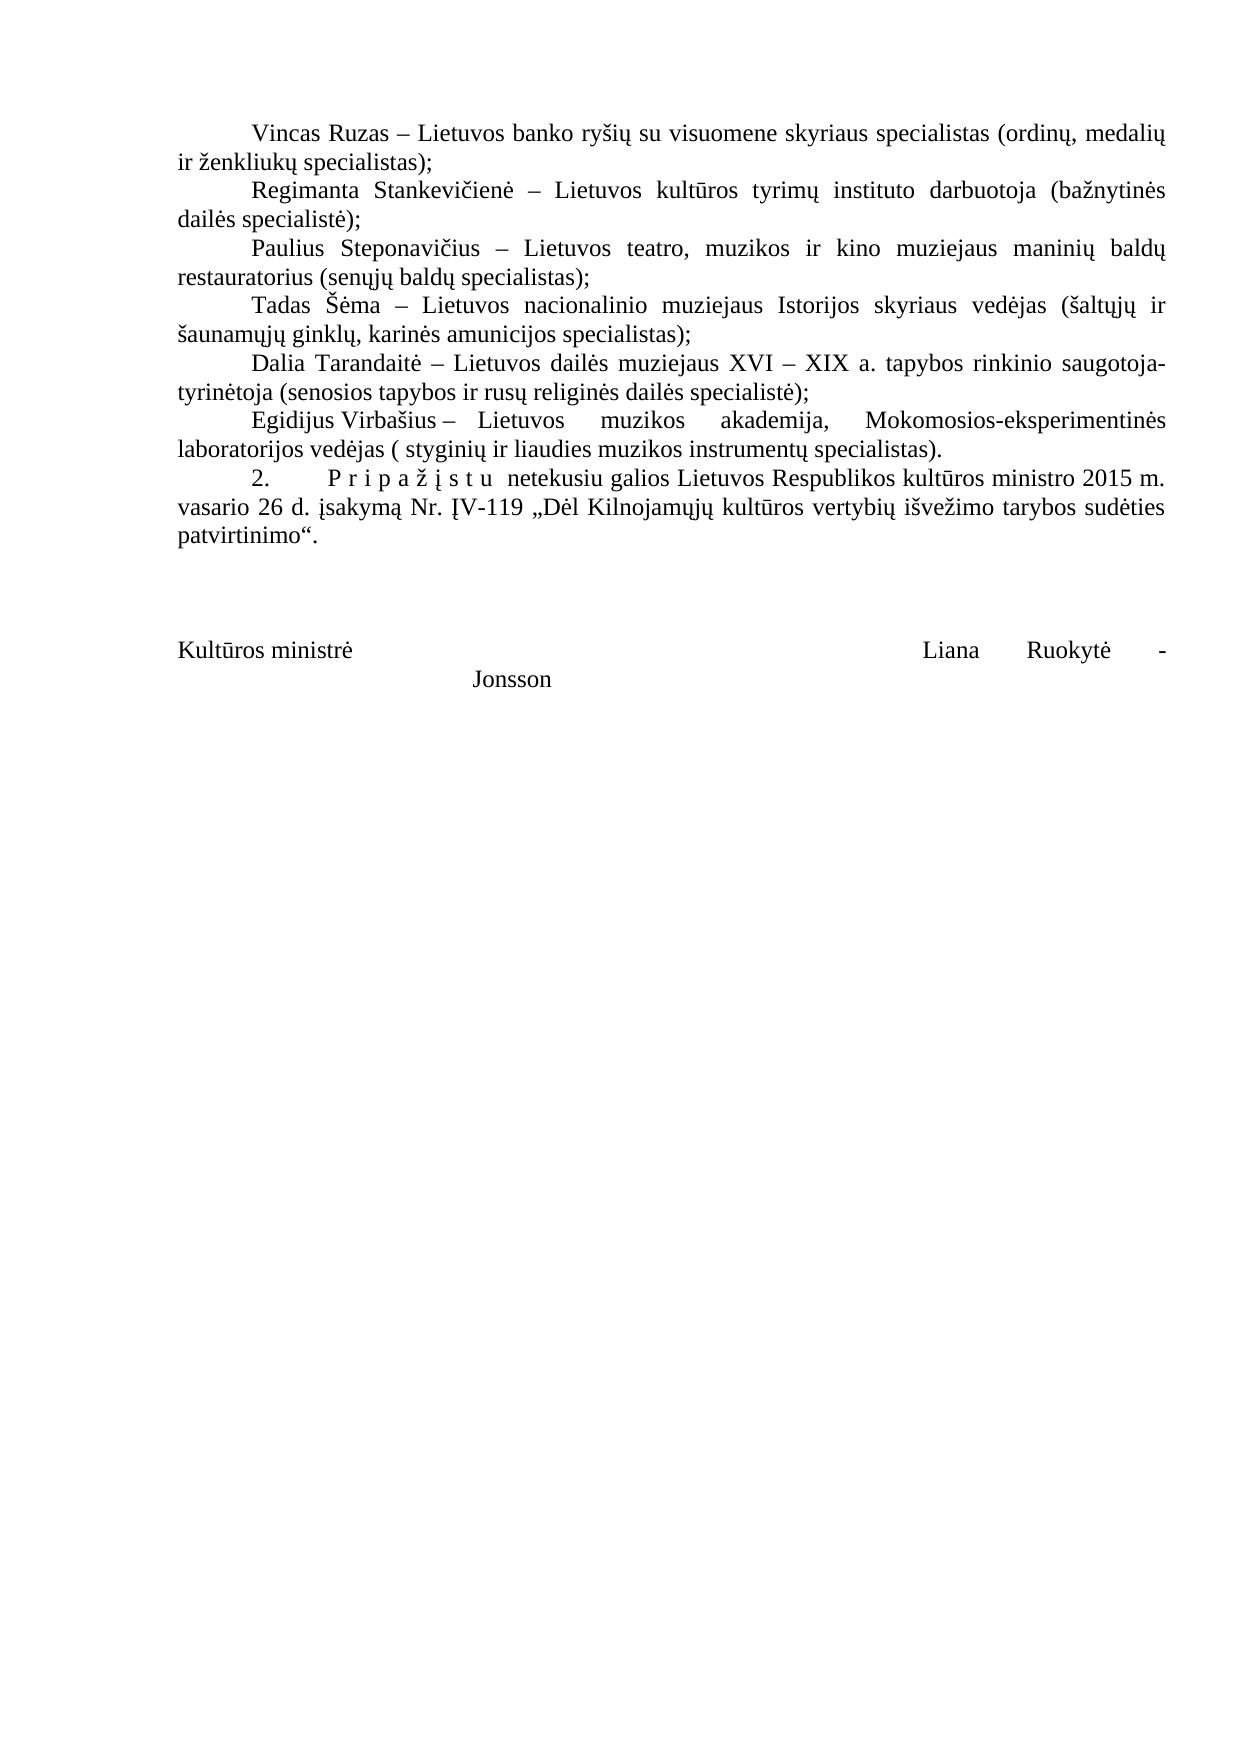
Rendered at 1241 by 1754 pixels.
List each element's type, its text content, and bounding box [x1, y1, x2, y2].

text Dalia Tarandaitė – Lietuvos dailės muziejaus XVI – XIX a. tapybos rinkinio saugotoja-tyrinėtoja (senosios tapybos ir rusų religinės dailės specialistė); [177, 348, 1167, 406]
text Paulius Steponavičius – Lietuvos teatro, muzikos ir kino muziejaus maninių baldų restauratorius (senųjų baldų specialistas); [177, 233, 1167, 291]
text Egidijus Virbašius – Lietuvos muzikos akademija, Mokomosios-eksperimentinės laboratorijos vedėjas ( styginių ir liaudies muzikos instrumentų specialistas). [177, 406, 1167, 463]
text 2. P r i p a ž į s t u netekusiu galios Lietuvos Respublikos kultūros ministro 2015 m. vasario 26 d. įsakymą Nr. ĮV-119 „Dėl Kilnojamųjų kultūros vertybių išvežimo tarybos sudėties patvirtinimo“. [177, 463, 1167, 549]
text Kultūros ministrė Liana Ruokytė - Jonsson [177, 636, 1167, 693]
text Regimanta Stankevičienė – Lietuvos kultūros tyrimų instituto darbuotoja (bažnytinės dailės specialistė); [177, 176, 1167, 233]
text Vincas Ruzas – Lietuvos banko ryšių su visuomene skyriaus specialistas (ordinų, medalių ir ženkliukų specialistas); [177, 118, 1167, 176]
text Tadas Šėma – Lietuvos nacionalinio muziejaus Istorijos skyriaus vedėjas (šaltųjų ir šaunamųjų ginklų, karinės amunicijos specialistas); [177, 291, 1167, 348]
